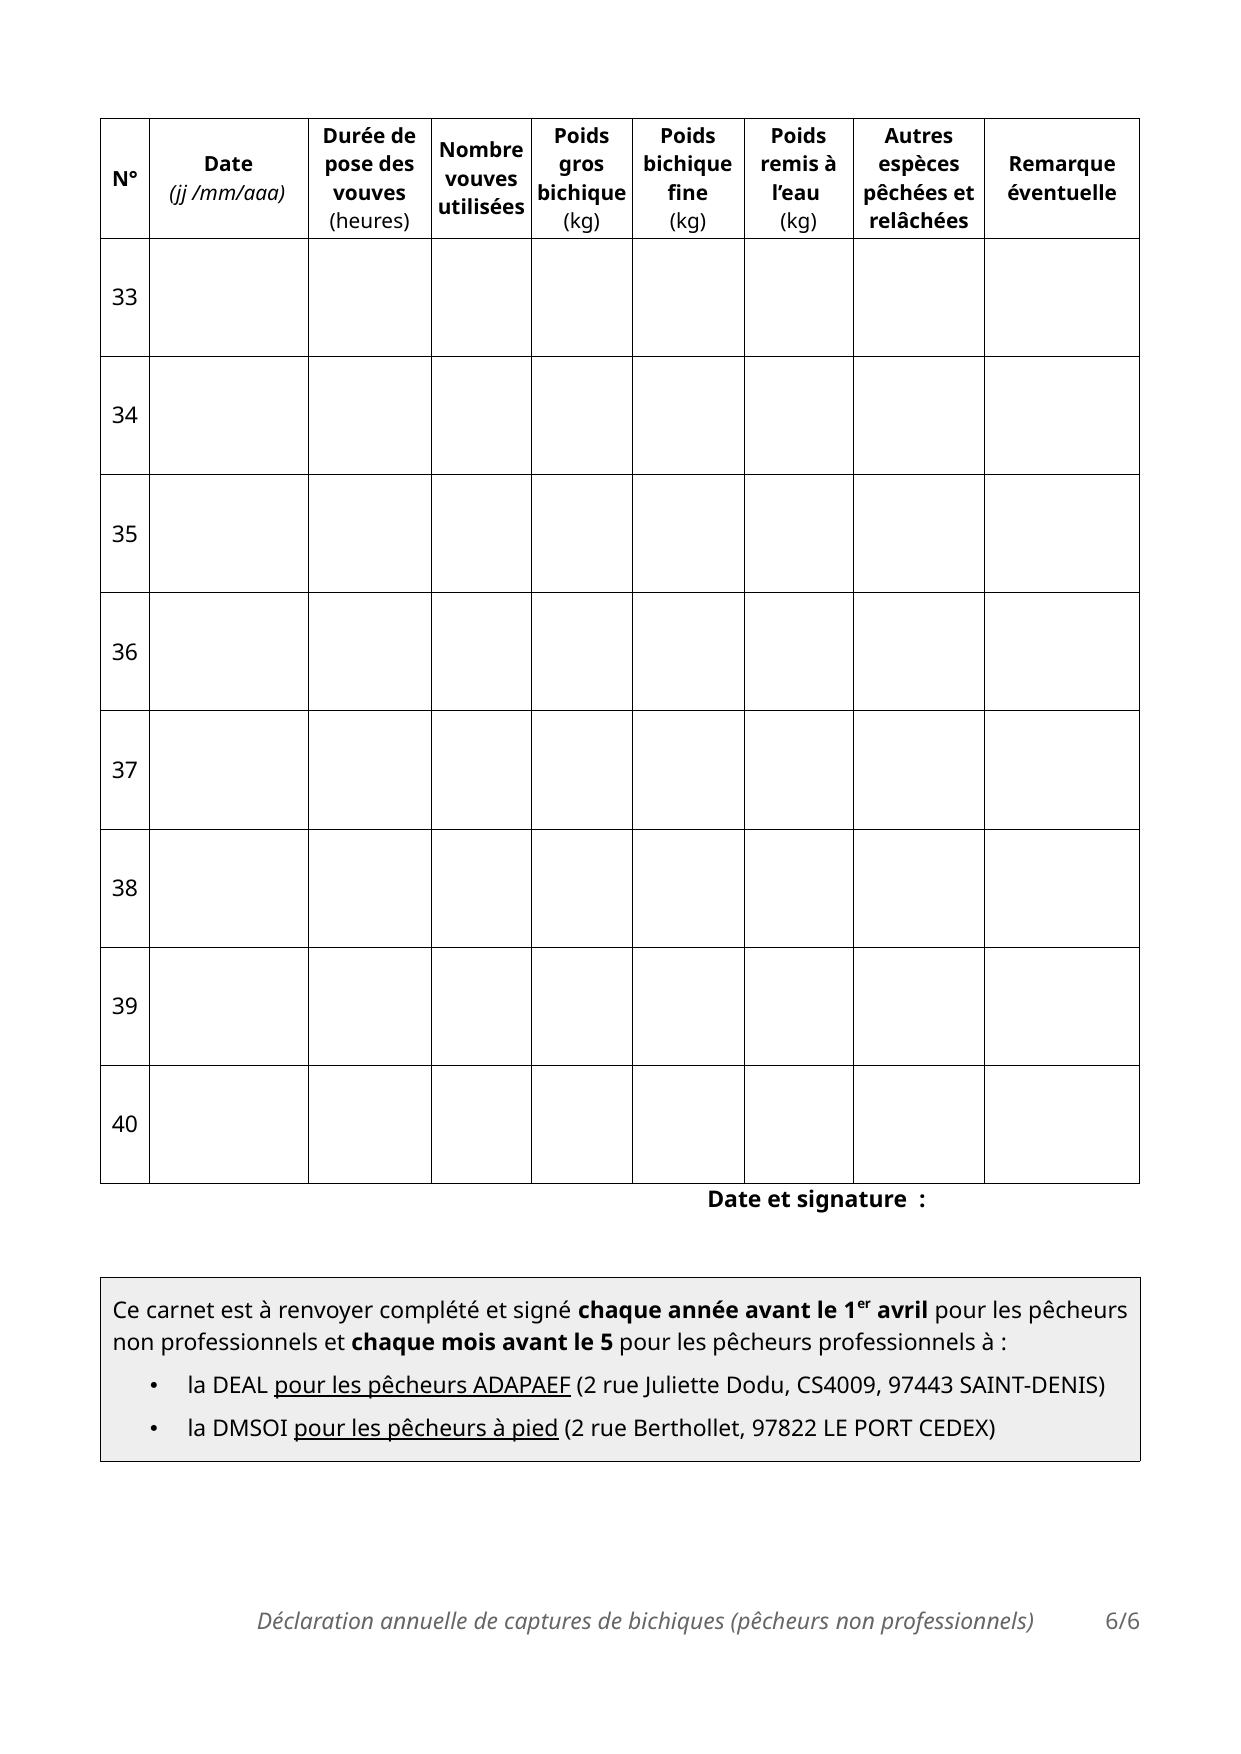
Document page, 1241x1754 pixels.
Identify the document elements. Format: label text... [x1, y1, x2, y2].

table_cell [150, 948, 308, 1065]
table_cell [309, 711, 431, 828]
table_header Date (jj /mm/aaa) [150, 119, 308, 238]
table_header Poids remis à l’eau (kg) [745, 119, 853, 238]
table_cell [309, 475, 431, 592]
table_cell [633, 711, 744, 828]
table_cell [532, 948, 632, 1065]
table_cell [633, 1066, 744, 1183]
table_cell [150, 475, 308, 592]
table_header Autres espèces pêchées et relâchées [854, 119, 984, 238]
table_cell [633, 357, 744, 474]
table_cell [532, 357, 632, 474]
table_cell [432, 1066, 531, 1183]
table_cell [854, 593, 984, 710]
table_header Remarque éventuelle [985, 119, 1139, 238]
table_cell [532, 830, 632, 947]
table_cell [985, 357, 1139, 474]
table_cell [633, 475, 744, 592]
table_header Poids bichique fine (kg) [633, 119, 744, 238]
table_cell [150, 357, 308, 474]
table_cell [985, 475, 1139, 592]
table_cell [854, 711, 984, 828]
table_cell [633, 593, 744, 710]
table_cell [150, 830, 308, 947]
table_cell [745, 239, 853, 356]
table_header Ce carnet est à renvoyer complété et signé chaque année avant le 1er avril pour les pêcheurs non professionnels et chaque mois avant le 5 pour les pêcheurs professionnels à : la DEAL pour les pêcheurs ADAPAEF (2 rue Juliette Dodu, CS4009, 97443 SAINT-DENIS) la DMSOI pour les pêcheurs à pied (2 rue Berthollet, 97822 LE PORT CEDEX) [101, 1278, 1140, 1461]
table_cell [745, 948, 853, 1065]
table_cell 34 [101, 357, 149, 474]
table_cell [532, 239, 632, 356]
table_cell [745, 711, 853, 828]
table_cell [532, 475, 632, 592]
table_cell [309, 239, 431, 356]
table_cell [985, 948, 1139, 1065]
table_cell [309, 357, 431, 474]
table_cell [985, 711, 1139, 828]
table_cell 36 [101, 593, 149, 710]
table_cell [150, 1066, 308, 1183]
table_cell [309, 948, 431, 1065]
table_cell [745, 475, 853, 592]
table_header N° [101, 119, 149, 238]
table_cell [150, 593, 308, 710]
table_cell 33 [101, 239, 149, 356]
table_cell [745, 1066, 853, 1183]
table_cell [432, 948, 531, 1065]
table_cell [854, 948, 984, 1065]
table_cell 39 [101, 948, 149, 1065]
table_cell [854, 239, 984, 356]
table_cell [985, 593, 1139, 710]
table_cell [309, 830, 431, 947]
table_cell [854, 830, 984, 947]
table_cell [745, 830, 853, 947]
table_cell [432, 357, 531, 474]
table_cell [854, 475, 984, 592]
table_cell [432, 239, 531, 356]
table_cell [309, 1066, 431, 1183]
table_header Durée de pose des vouves (heures) [309, 119, 431, 238]
table_cell [432, 475, 531, 592]
table_cell [745, 357, 853, 474]
table_cell 40 [101, 1066, 149, 1183]
table_cell [150, 711, 308, 828]
table_header Nombre vouves utilisées [432, 119, 531, 238]
table_cell [309, 593, 431, 710]
table_cell [985, 1066, 1139, 1183]
table_cell [432, 711, 531, 828]
table_cell [985, 239, 1139, 356]
table_cell [633, 948, 744, 1065]
table_cell [432, 593, 531, 710]
table_cell [532, 711, 632, 828]
table_header Poids gros bichique (kg) [532, 119, 632, 238]
table_cell [532, 593, 632, 710]
table_cell [985, 830, 1139, 947]
table_cell [633, 830, 744, 947]
table_cell [532, 1066, 632, 1183]
table_cell 37 [101, 711, 149, 828]
table_cell [633, 239, 744, 356]
table_cell [854, 1066, 984, 1183]
table_cell 38 [101, 830, 149, 947]
table_cell [150, 239, 308, 356]
table_cell 35 [101, 475, 149, 592]
table_cell [432, 830, 531, 947]
table_cell [745, 593, 853, 710]
table_cell [854, 357, 984, 474]
